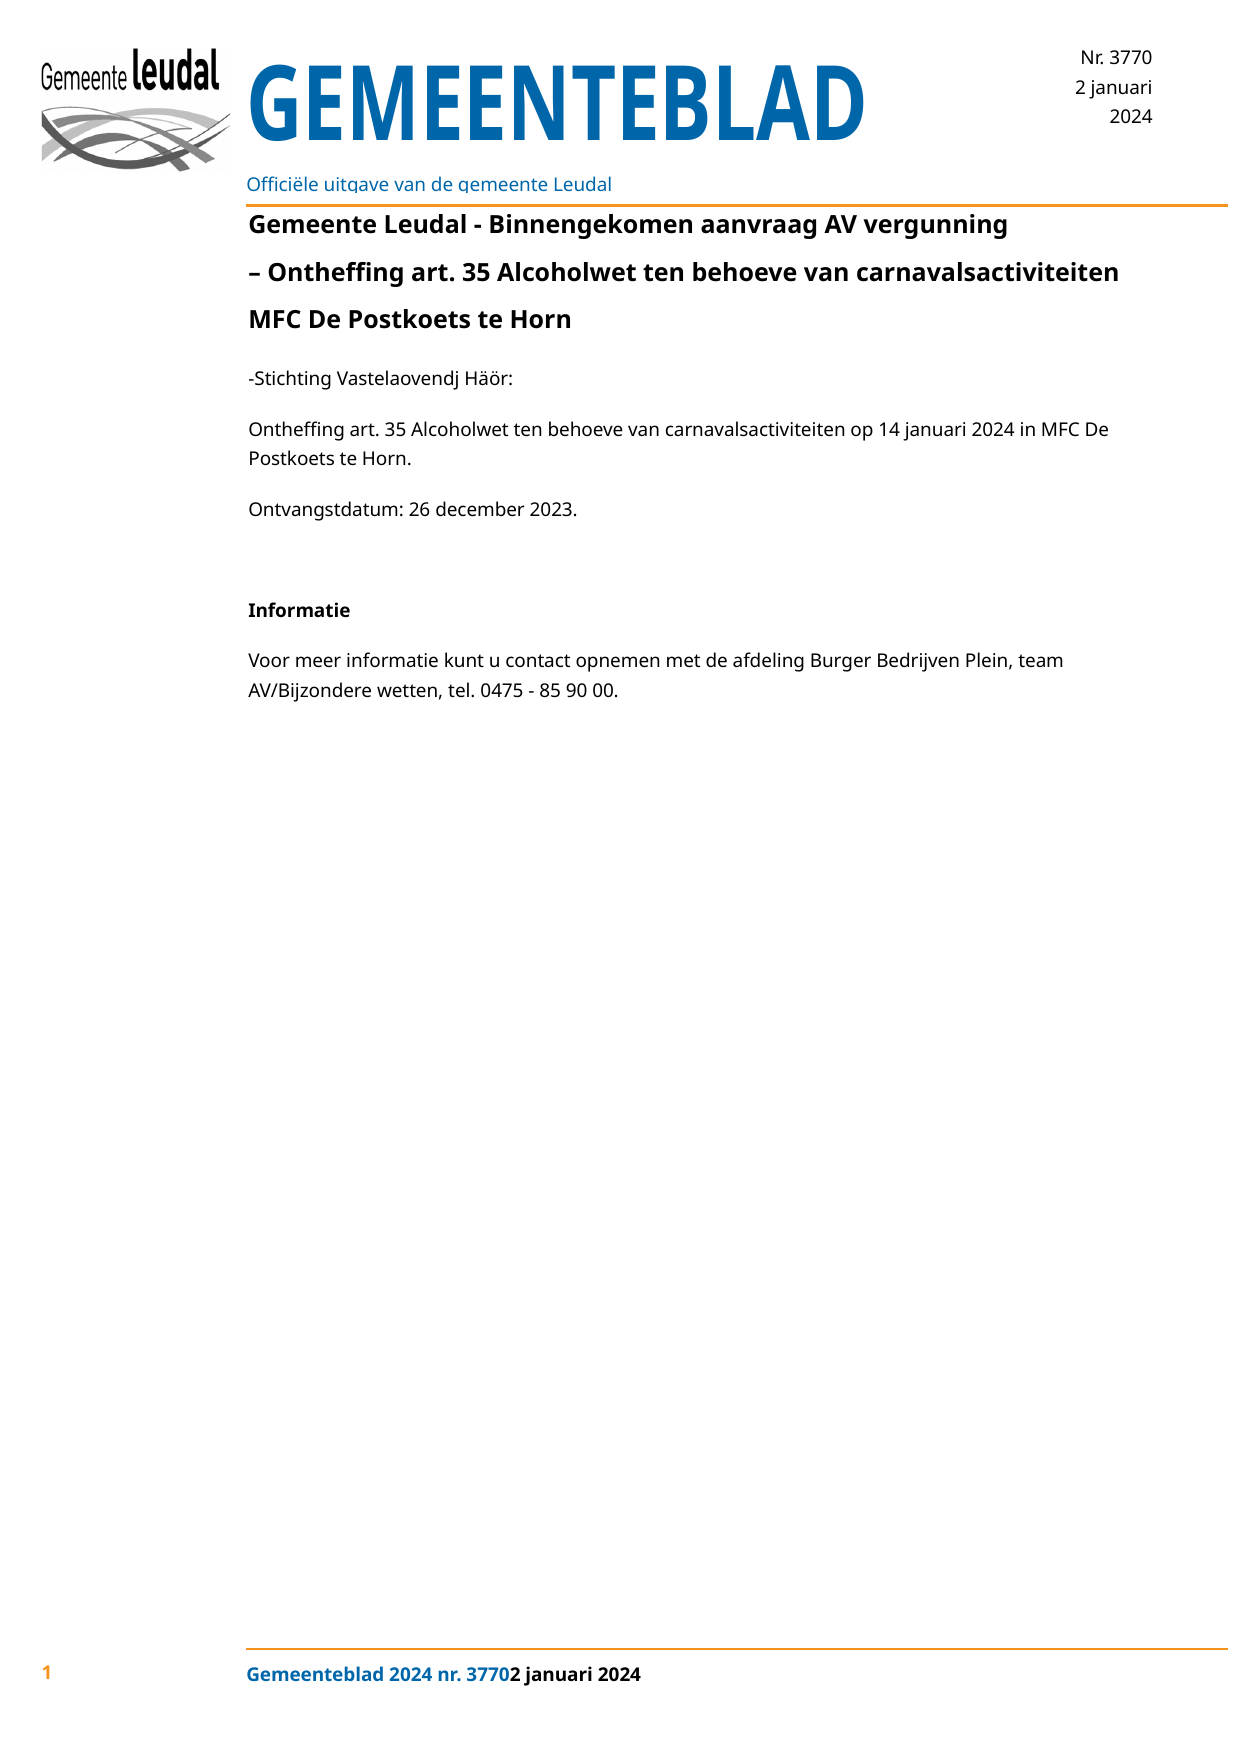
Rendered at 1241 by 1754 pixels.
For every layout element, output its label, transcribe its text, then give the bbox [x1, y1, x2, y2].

text Ontvangstdatum: 26 december 2023. [248, 496, 1152, 522]
picture [41, 47, 231, 172]
text Ontheffing art. 35 Alcoholwet ten behoeve van carnavalsactiviteiten op 14 januari 2024 in MFC De Postkoets te Horn. [248, 416, 1152, 471]
text -Stichting Vastelaovendj Häör: [248, 366, 1152, 391]
text Voor meer informatie kunt u contact opnemen met de afdeling Burger Bedrijven Plein, team AV/Bijzondere wetten, tel. 0475 - 85 90 00. [248, 647, 1152, 702]
text Informatie [248, 597, 1152, 622]
text Gemeente Leudal - Binnengekomen aanvraag AV vergunning – Ontheffing art. 35 Alcoholwet ten behoeve van carnavalsactiviteiten MFC De Postkoets te Horn [248, 207, 1152, 336]
